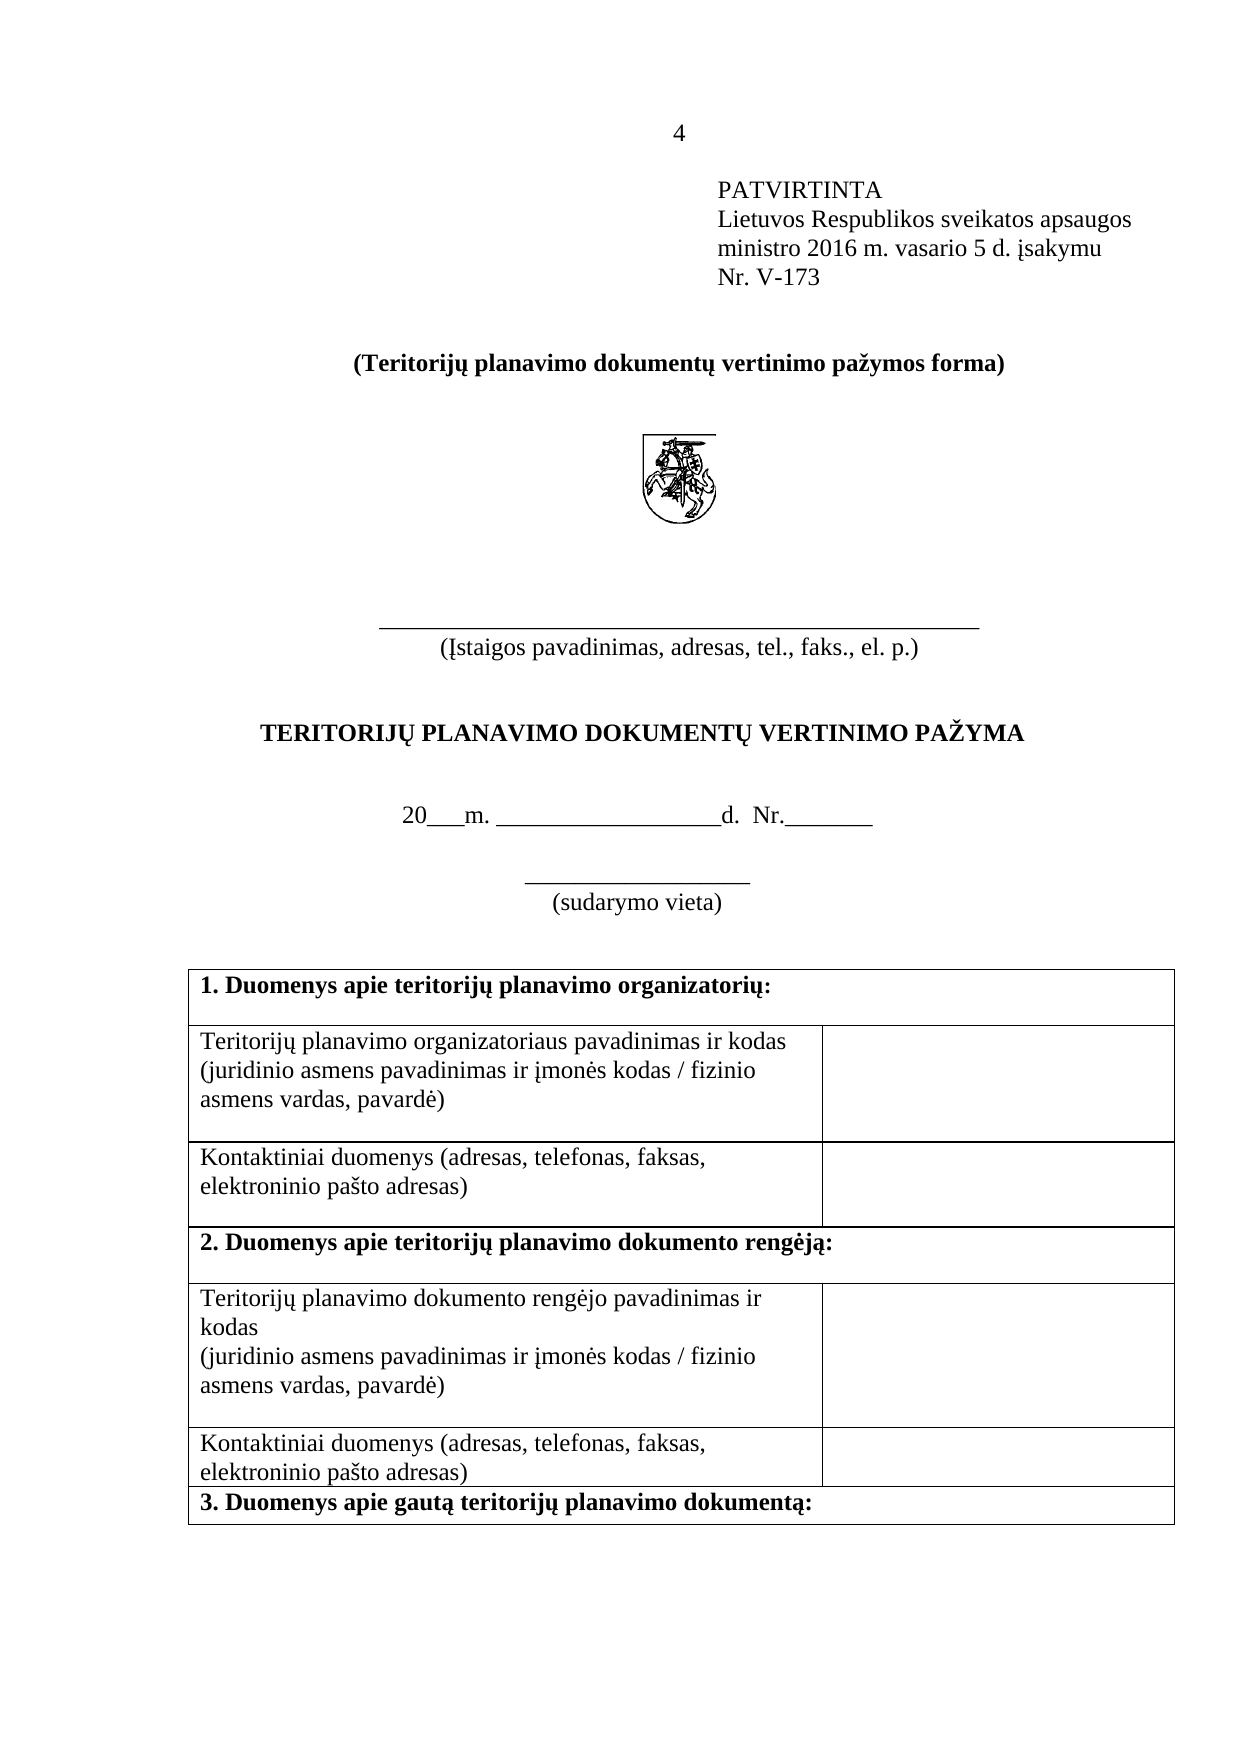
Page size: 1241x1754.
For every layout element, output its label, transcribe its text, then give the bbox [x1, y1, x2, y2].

text (Teritorijų planavimo dokumentų vertinimo pažymos forma) [177, 348, 1181, 377]
table_cell Kontaktiniai duomenys (adresas, telefonas, faksas, elektroninio pašto adresas) [189, 1428, 822, 1486]
table_header 1. Duomenys apie teritorijų planavimo organizatorių: [189, 970, 1174, 1025]
text ministro 2016 m. vasario 5 d. įsakymu [717, 233, 1181, 262]
table_cell 3. Duomenys apie gautą teritorijų planavimo dokumentą: [189, 1487, 1174, 1524]
text (Įstaigos pavadinimas, adresas, tel., faks., el. p.) [177, 632, 1181, 661]
text __________________ [103, 858, 1171, 887]
text 20___m. __________________d. Nr._______ [103, 801, 1171, 829]
text Nr. V-173 [717, 262, 1181, 291]
table_cell [823, 1284, 1174, 1427]
table_cell Kontaktiniai duomenys (adresas, telefonas, faksas, elektroninio pašto adresas) [189, 1143, 822, 1226]
text TERITORIJŲ PLANAVIMO DOKUMENTų vertinimo PAŽYMA [103, 718, 1181, 747]
table_cell [823, 1143, 1174, 1226]
text PatvirtinTA [582, 176, 1181, 204]
text Lietuvos Respublikos sveikatos apsaugos [717, 204, 1181, 233]
text ________________________________________________ [177, 603, 1181, 632]
text (sudarymo vieta) [103, 887, 1171, 916]
table_cell 2. Duomenys apie teritorijų planavimo dokumento rengėją: [189, 1228, 1174, 1282]
table_cell [823, 1026, 1174, 1141]
table_cell [823, 1428, 1174, 1486]
table_cell Teritorijų planavimo organizatoriaus pavadinimas ir kodas (juridinio asmens pavadinimas ir įmonės kodas / fizinio asmens vardas, pavardė) [189, 1026, 822, 1141]
table_cell Teritorijų planavimo dokumento rengėjo pavadinimas ir kodas (juridinio asmens pavadinimas ir įmonės kodas / fizinio asmens vardas, pavardė) [189, 1284, 822, 1427]
